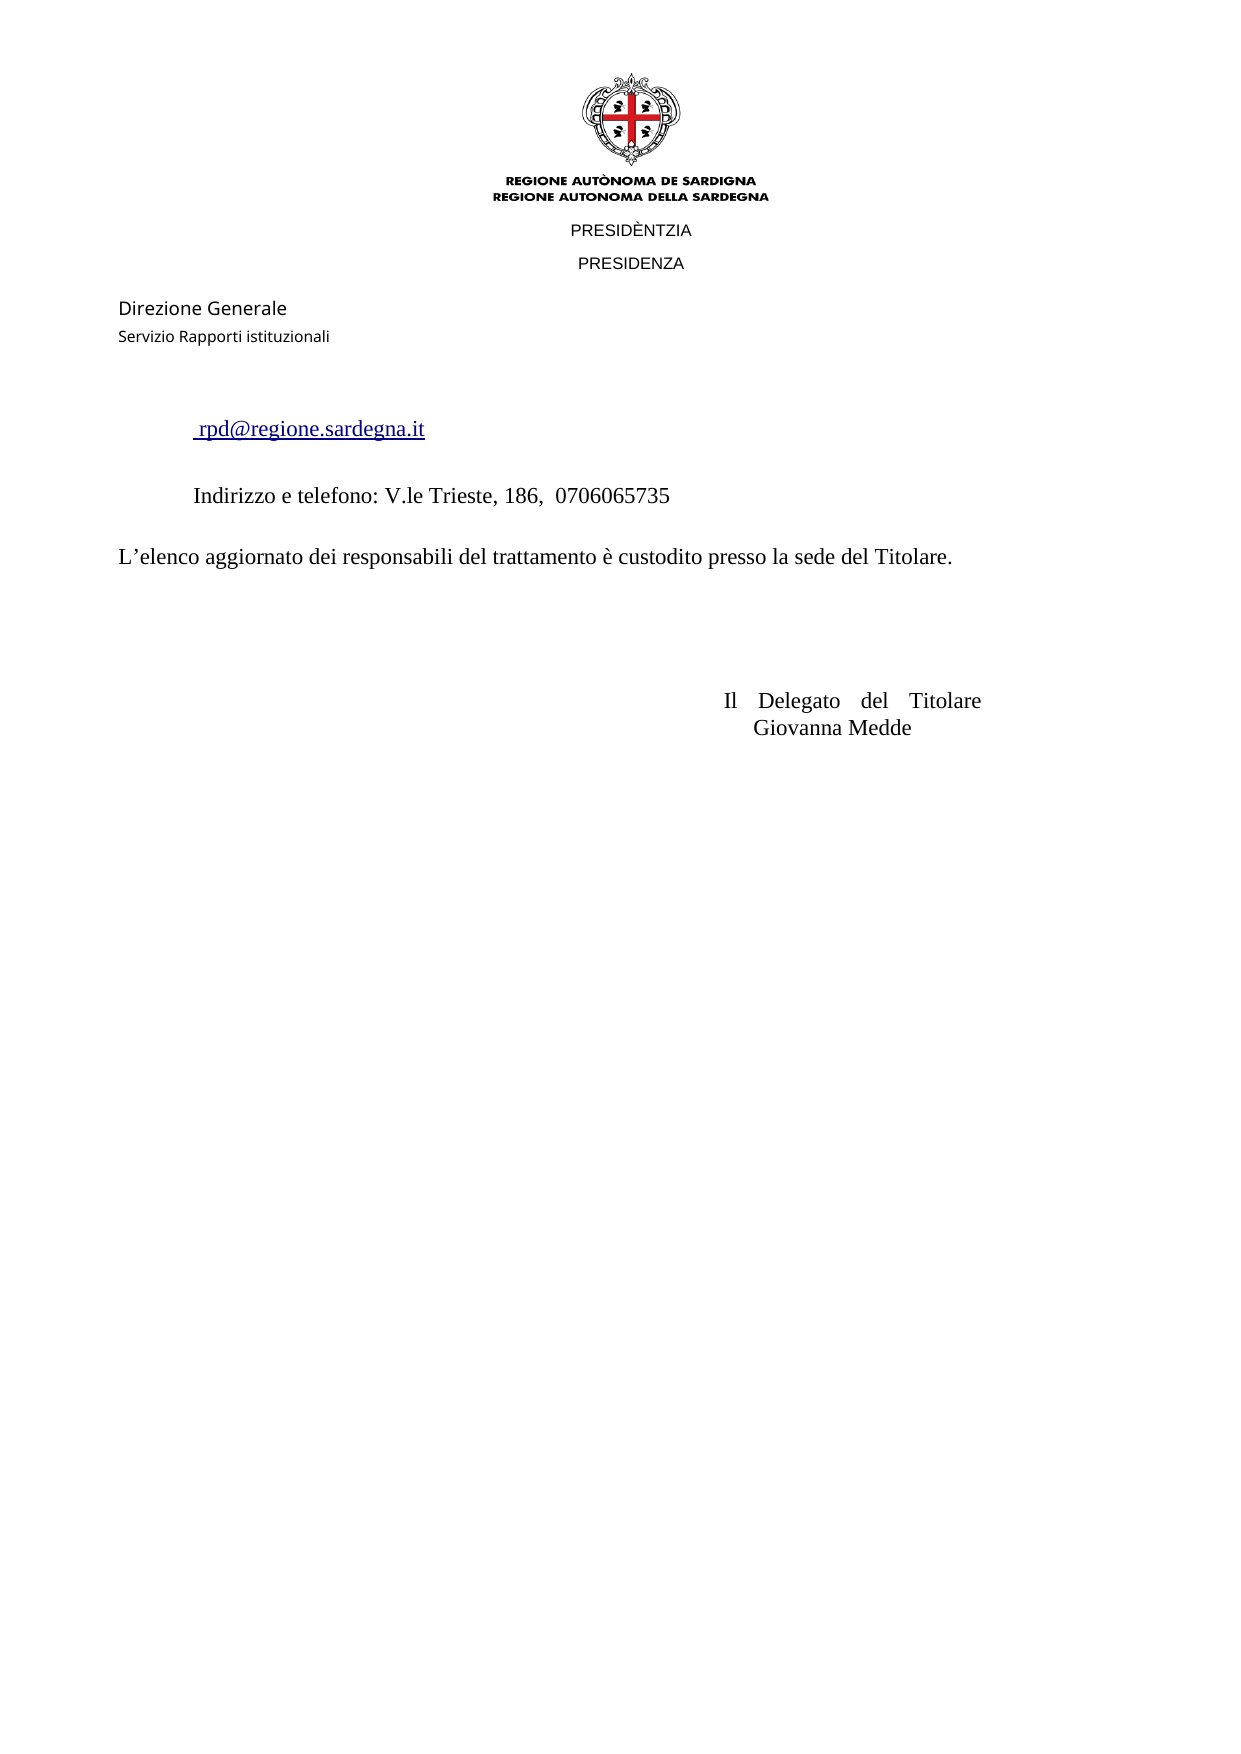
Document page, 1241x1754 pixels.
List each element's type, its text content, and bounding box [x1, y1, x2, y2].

text L’elenco aggiornato dei responsabili del trattamento è custodito presso la sede del Titolare. [118, 543, 1148, 569]
text Indirizzo e telefono: V.le Trieste, 186, 0706065735 [193, 482, 1144, 539]
text rpd@regione.sardegna.it [193, 415, 1144, 442]
text Il Delegato del Titolare Giovanna Medde [723, 687, 982, 740]
